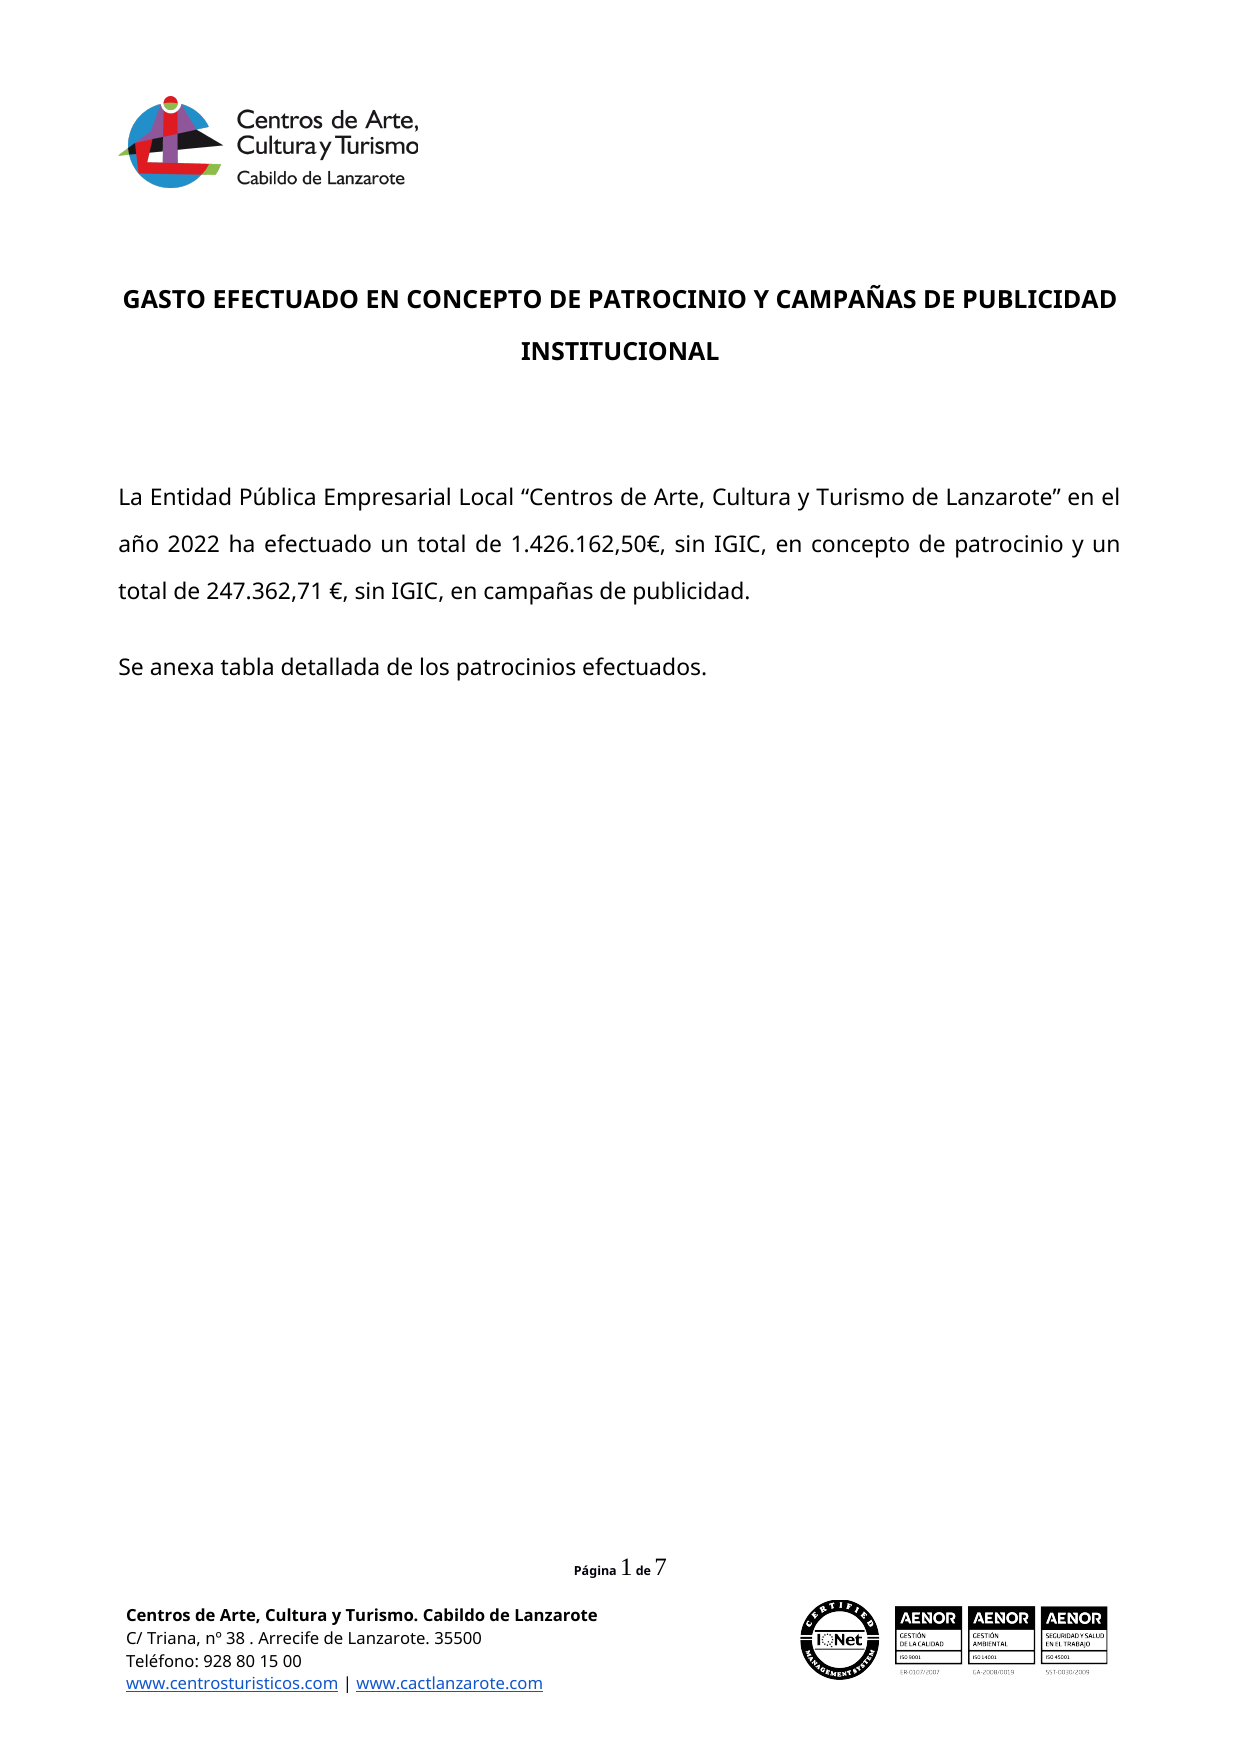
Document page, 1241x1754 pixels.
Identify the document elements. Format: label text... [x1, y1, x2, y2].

text Se anexa tabla detallada de los patrocinios efectuados. [118, 651, 1122, 682]
picture [800, 1600, 1108, 1680]
text La Entidad Pública Empresarial Local “Centros de Arte, Cultura y Turismo de Lanzarote” en el año 2022 ha efectuado un total de 1.426.162,50€, sin IGIC, en concepto de patrocinio y un total de 247.362,71 €, sin IGIC, en campañas de publicidad. [118, 481, 1122, 606]
text GASTO EFECTUADO EN CONCEPTO DE PATROCINIO Y CAMPAÑAS DE PUBLICIDAD INSTITUCIONAL [118, 282, 1122, 367]
picture [118, 96, 418, 188]
